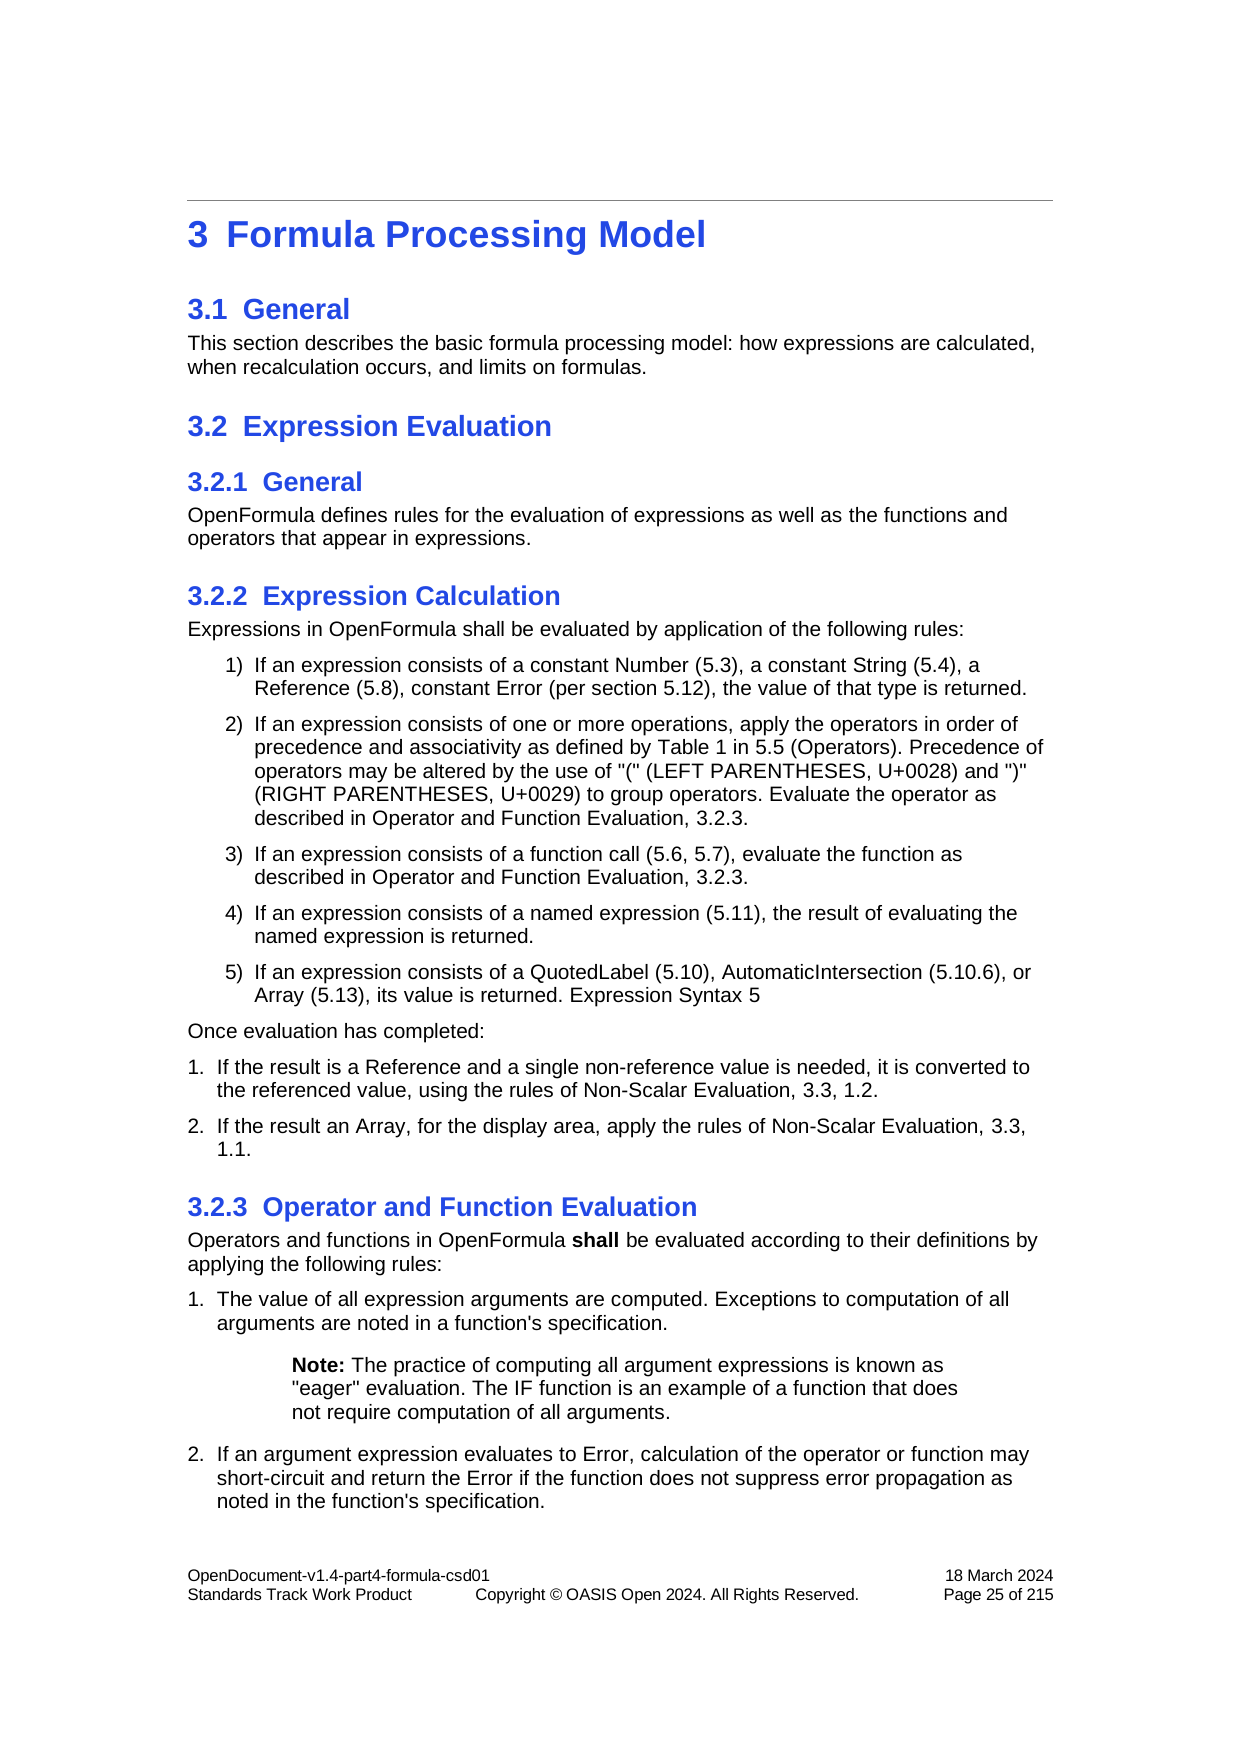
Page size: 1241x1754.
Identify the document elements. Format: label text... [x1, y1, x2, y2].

list If an expression consists of one or more operations, apply the operators in order of precedence and associativity as defined by Table 1 in 5.5 (Operators). Precedence of operators may be altered by the use of "(" (LEFT PARENTHESES, U+0028) and ")" (RIGHT PARENTHESES, U+0029) to group operators. Evaluate the operator as described in Operator and Function Evaluation, 3.2.3. [225, 712, 1053, 830]
subtitle Operator and Function Evaluation [187, 1192, 1053, 1222]
list If the result an Array, for the display area, apply the rules of Non-Scalar Evaluation, 3.3, 1.1. [187, 1114, 1053, 1161]
list If an expression consists of a QuotedLabel (5.10), AutomaticIntersection (5.10.6), or Array (5.13), its value is returned. Expression Syntax 5 [225, 960, 1053, 1007]
text Once evaluation has completed: [187, 1019, 1053, 1043]
list If an expression consists of a function call (5.6, 5.7), evaluate the function as described in Operator and Function Evaluation, 3.2.3. [225, 842, 1053, 889]
list If an expression consists of a named expression (5.11), the result of evaluating the named expression is returned. [225, 901, 1053, 948]
list If an argument expression evaluates to Error, calculation of the operator or function may short-circuit and return the Error if the function does not suppress error propagation as noted in the function's specification. [187, 1442, 1053, 1513]
subtitle Expression Calculation [187, 581, 1053, 611]
subtitle General [187, 293, 1053, 326]
subtitle Expression Evaluation [187, 410, 1053, 442]
list Note: The practice of computing all argument expressions is known as "eager" evaluation. The IF function is an example of a function that does not require computation of all arguments. [262, 1353, 978, 1424]
text OpenFormula defines rules for the evaluation of expressions as well as the functions and operators that appear in expressions. [187, 503, 1053, 550]
subtitle General [187, 467, 1053, 497]
text This section describes the basic formula processing model: how expressions are calculated, when recalculation occurs, and limits on formulas. [187, 332, 1053, 379]
text Operators and functions in OpenFormula shall be evaluated according to their definitions by applying the following rules: [187, 1228, 1053, 1276]
list If the result is a Reference and a single non-reference value is needed, it is converted to the referenced value, using the rules of Non-Scalar Evaluation, 3.3, 1.2. [187, 1055, 1053, 1102]
list The value of all expression arguments are computed. Exceptions to computation of all arguments are noted in a function's specification. [187, 1288, 1053, 1335]
text Expressions in OpenFormula shall be evaluated by application of the following rules: [187, 617, 1053, 641]
subtitle Formula Processing Model [187, 201, 1053, 256]
list If an expression consists of a constant Number (5.3), a constant String (5.4), a Reference (5.8), constant Error (per section 5.12), the value of that type is returned. [225, 653, 1053, 700]
